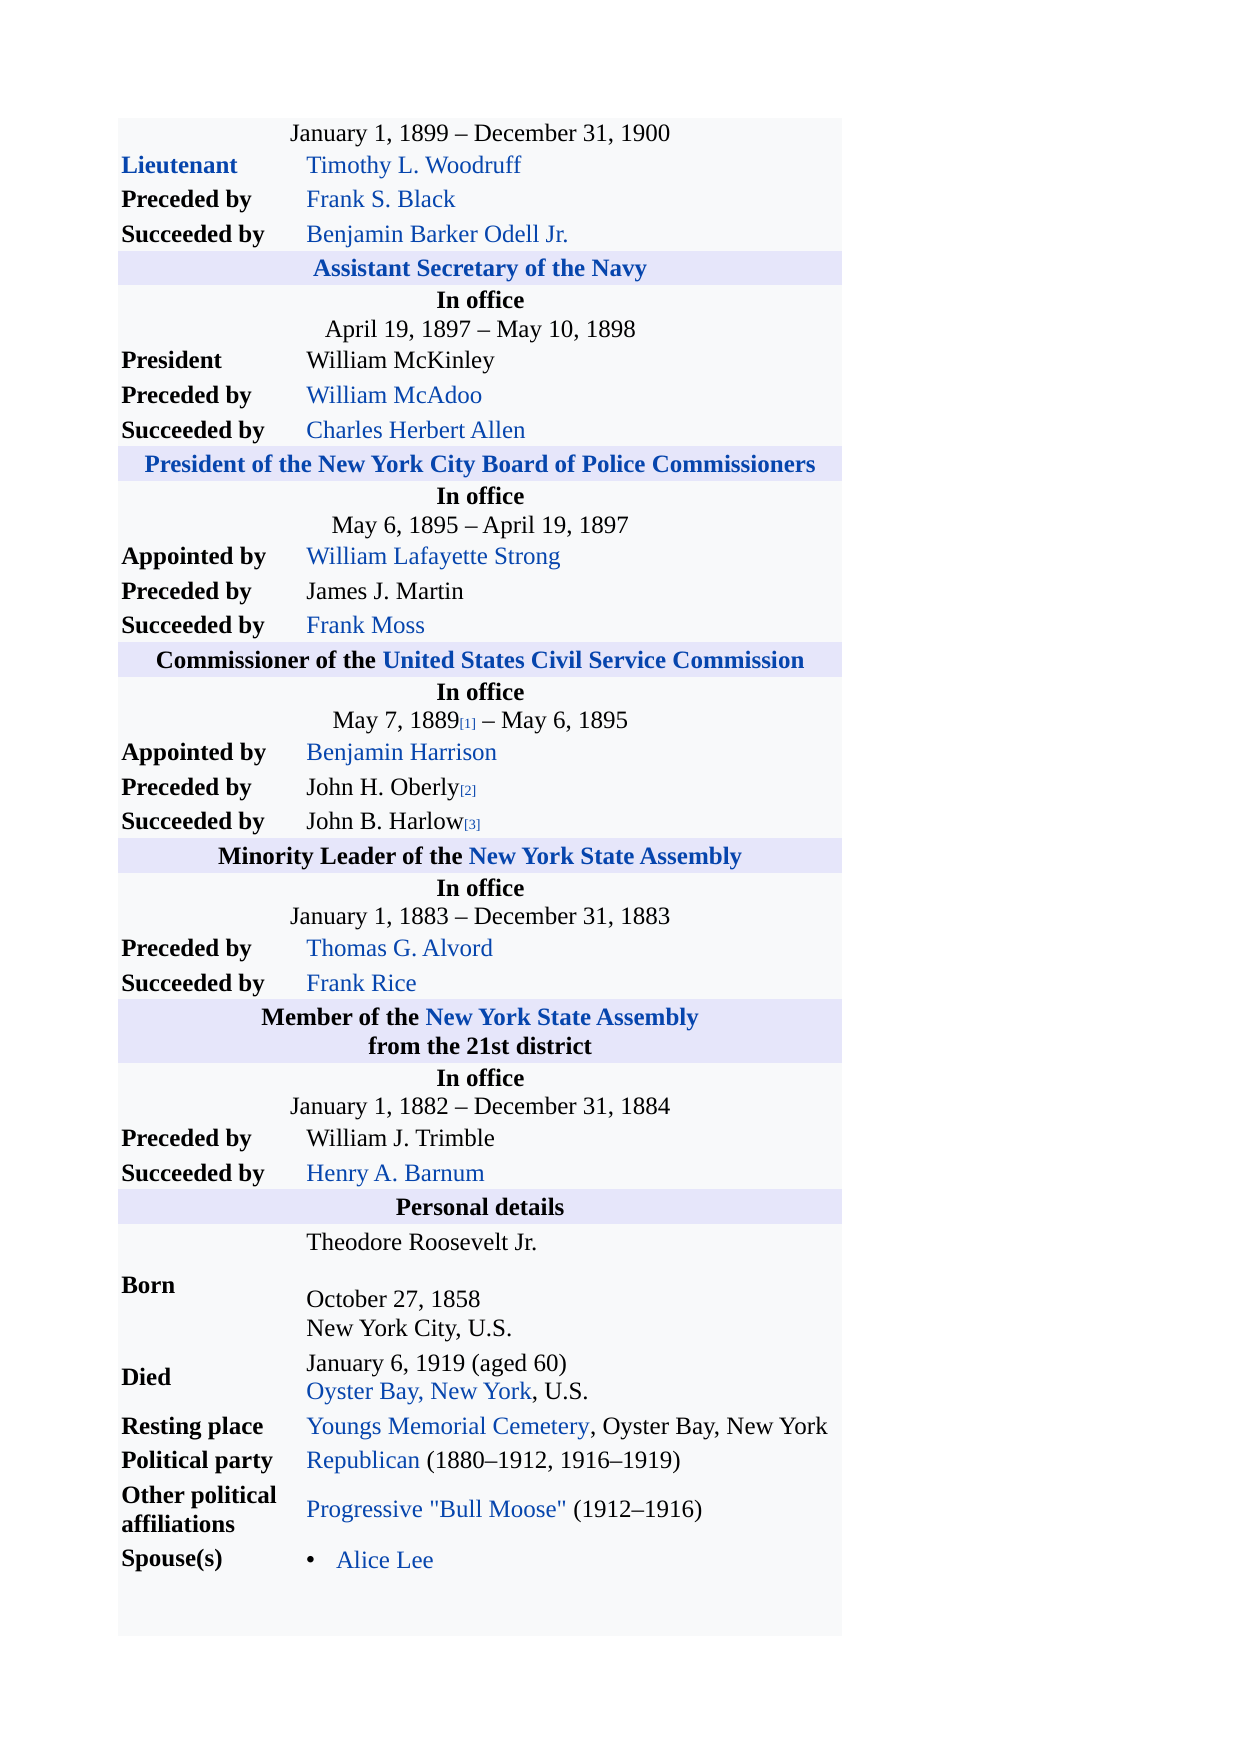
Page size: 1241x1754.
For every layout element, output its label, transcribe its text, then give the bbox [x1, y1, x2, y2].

table_cell Other political affiliations [118, 1477, 303, 1541]
table_cell Charles Herbert Allen [303, 412, 842, 446]
table_cell Died [118, 1345, 303, 1408]
table_cell Frank S. Black [303, 181, 842, 216]
table_cell Preceded by [118, 573, 303, 608]
table_cell Member of the New York State Assembly from the 21st district [118, 999, 842, 1063]
table_cell Benjamin Barker Odell Jr. [303, 216, 842, 251]
table_cell Progressive "Bull Moose" (1912–1916) [303, 1477, 842, 1541]
table_cell Republican (1880–1912, 1916–1919) [303, 1443, 842, 1477]
table_cell Preceded by [118, 377, 303, 412]
table_cell Frank Moss [303, 608, 842, 642]
table_cell In office May 7, 1889[1] – May 6, 1895 [118, 677, 842, 734]
table_cell John B. Harlow[3] [303, 804, 842, 838]
table_cell Youngs Memorial Cemetery, Oyster Bay, New York [303, 1408, 842, 1443]
table_cell Timothy L. Woodruff [303, 147, 842, 181]
table_cell Preceded by [118, 1120, 303, 1155]
table_cell William Lafayette Strong [303, 539, 842, 573]
table_cell Frank Rice [303, 965, 842, 999]
table_cell Preceded by [118, 930, 303, 965]
table_cell Resting place [118, 1408, 303, 1443]
table_cell Thomas G. Alvord [303, 930, 842, 965]
table_cell Appointed by [118, 539, 303, 573]
table_cell Benjamin Harrison [303, 734, 842, 769]
table_cell Personal details [118, 1189, 842, 1224]
table_cell Succeeded by [118, 1155, 303, 1189]
table_cell Succeeded by [118, 965, 303, 999]
table_cell John H. Oberly[2] [303, 769, 842, 803]
table_cell William McKinley [303, 343, 842, 377]
table_cell Succeeded by [118, 412, 303, 446]
table_cell Succeeded by [118, 608, 303, 642]
table_cell President of the New York City Board of Police Commissioners [118, 446, 842, 481]
table_cell Henry A. Barnum [303, 1155, 842, 1189]
table_cell William J. Trimble [303, 1120, 842, 1155]
table_cell Spouse(s) [118, 1541, 303, 1636]
table_cell Succeeded by [118, 216, 303, 251]
table_cell January 1, 1899 – December 31, 1900 [118, 118, 842, 147]
table_cell Theodore Roosevelt Jr. October 27, 1858 New York City, U.S. [303, 1224, 842, 1345]
table_cell In office January 1, 1883 – December 31, 1883 [118, 873, 842, 930]
table_cell Preceded by [118, 181, 303, 216]
table_cell In office January 1, 1882 – December 31, 1884 [118, 1063, 842, 1120]
table_cell In office April 19, 1897 – May 10, 1898 [118, 285, 842, 343]
table_cell Political party [118, 1443, 303, 1477]
table_cell Born [118, 1224, 303, 1345]
table_cell Preceded by [118, 769, 303, 803]
table_cell William McAdoo [303, 377, 842, 412]
table_cell January 6, 1919 (aged 60) Oyster Bay, New York, U.S. [303, 1345, 842, 1408]
table_cell Lieutenant [118, 147, 303, 181]
table_cell Alice Lee ​ ​ ( 1880; died 1884) Edith Carow ​ ​ ( 1886) [303, 1541, 842, 1636]
table_cell In office May 6, 1895 – April 19, 1897 [118, 481, 842, 538]
table_cell Minority Leader of the New York State Assembly [118, 838, 842, 873]
table_cell James J. Martin [303, 573, 842, 608]
table_cell Assistant Secretary of the Navy [118, 251, 842, 285]
table_cell Commissioner of the United States Civil Service Commission [118, 642, 842, 677]
table_cell Succeeded by [118, 804, 303, 838]
table_cell Appointed by [118, 734, 303, 769]
table_cell President [118, 343, 303, 377]
